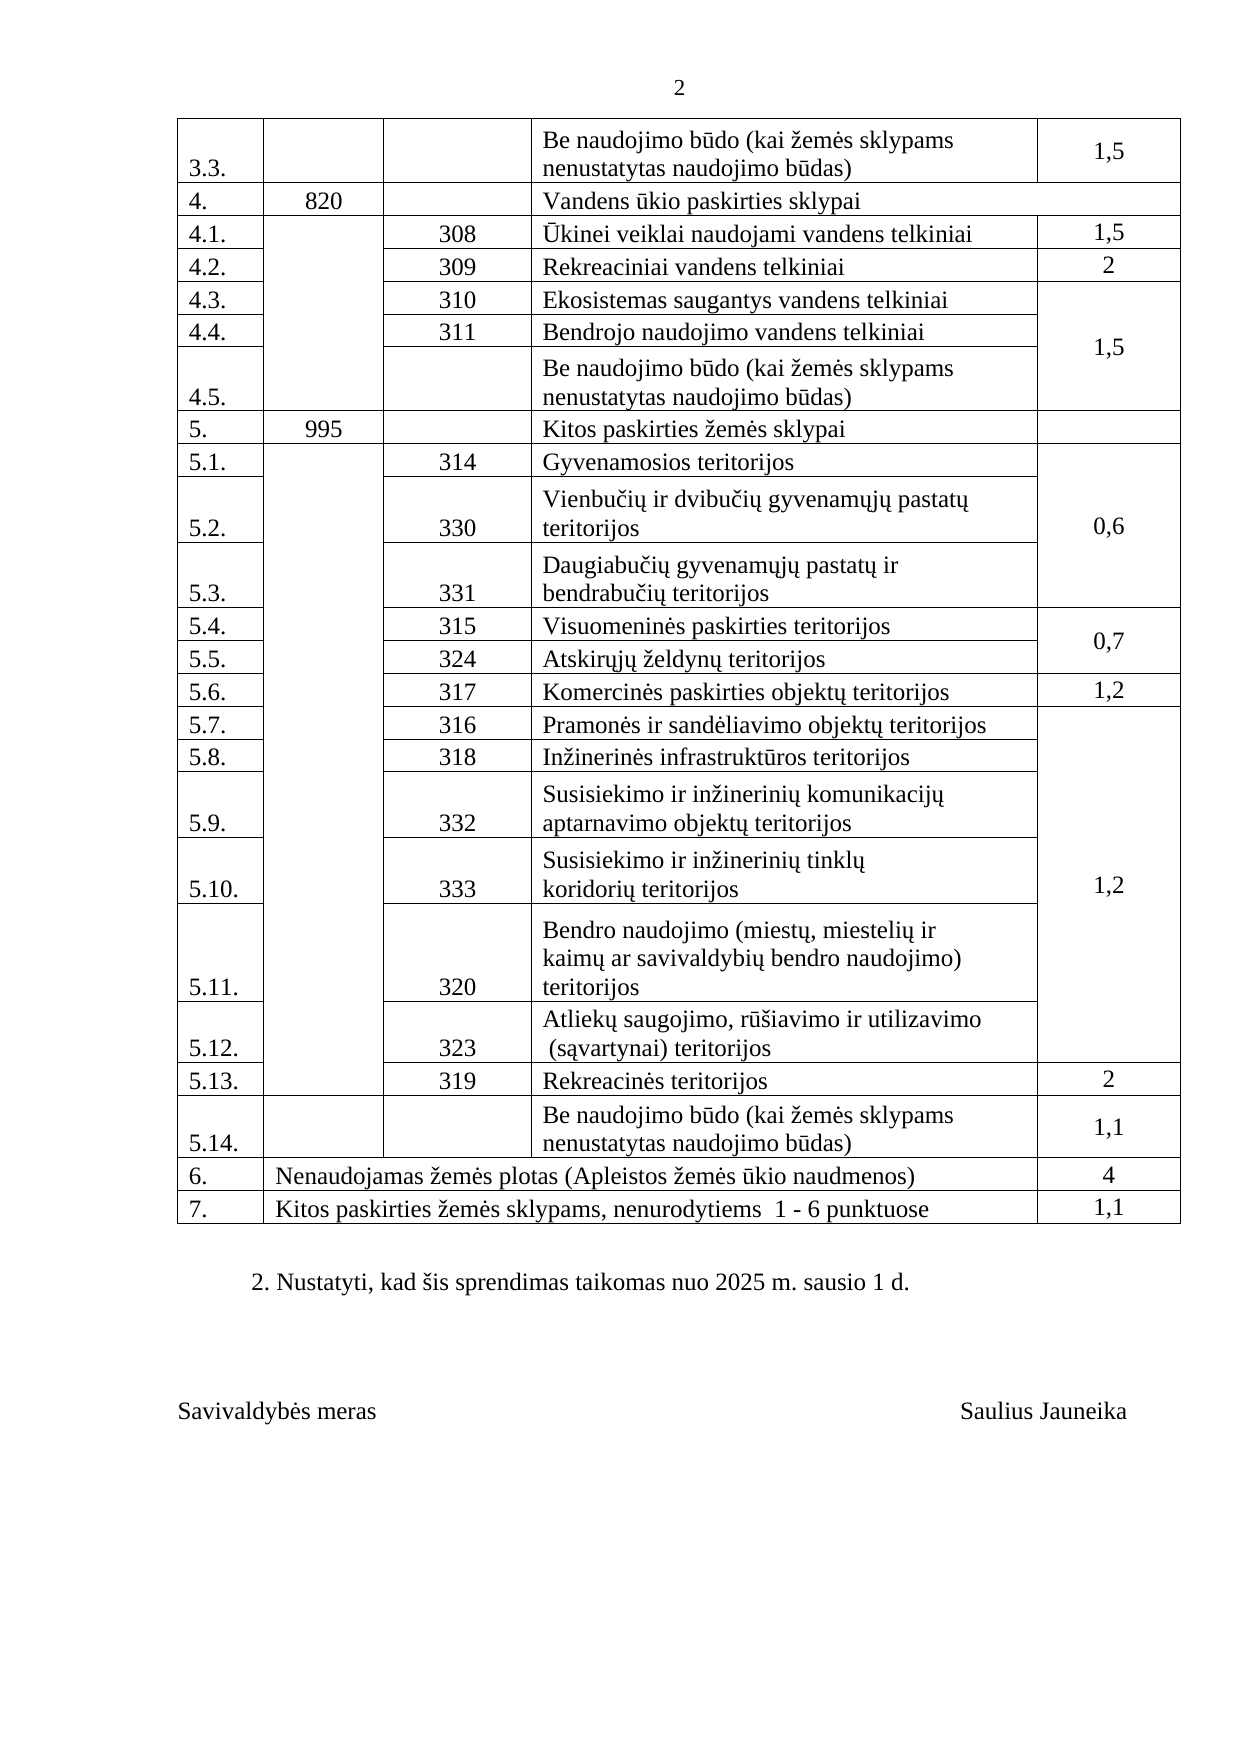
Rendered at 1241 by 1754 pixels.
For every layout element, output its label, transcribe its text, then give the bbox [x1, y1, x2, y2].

table_cell 5.3. [178, 543, 263, 607]
table_cell 309 [384, 249, 531, 281]
table_cell 330 [384, 477, 531, 542]
table_cell 5.13. [178, 1063, 263, 1095]
table_cell 4. [178, 183, 263, 215]
table_cell 7. [178, 1191, 263, 1223]
table_cell Susisiekimo ir inžinerinių komunikacijų aptarnavimo objektų teritorijos [532, 772, 1037, 837]
table_cell 4.5. [178, 347, 263, 410]
table_cell [1038, 411, 1180, 443]
table_cell Vandens ūkio paskirties sklypai [532, 183, 1180, 215]
table_cell 995 [264, 411, 383, 443]
table_cell 5.6. [178, 674, 263, 706]
table_cell 1,1 [1038, 1191, 1180, 1223]
table_cell [264, 216, 383, 410]
table_cell [384, 183, 531, 215]
table_cell 820 [264, 183, 383, 215]
table_cell Be naudojimo būdo (kai žemės sklypams nenustatytas naudojimo būdas) [532, 1096, 1037, 1157]
table_cell Kitos paskirties žemės sklypams, nenurodytiems 1 - 6 punktuose [264, 1191, 1037, 1223]
table_cell 2 [1038, 249, 1180, 281]
text Savivaldybės meras Saulius Jauneika [177, 1396, 1181, 1425]
table_cell 5. [178, 411, 263, 443]
table_cell 318 [384, 740, 531, 771]
table_cell 5.5. [178, 641, 263, 673]
table_cell 5.11. [178, 904, 263, 1001]
table_cell 310 [384, 282, 531, 313]
table_cell 5.7. [178, 707, 263, 738]
table_cell Gyvenamosios teritorijos [532, 444, 1037, 476]
table_cell [384, 1096, 531, 1157]
table_cell 4.4. [178, 315, 263, 346]
table_cell 314 [384, 444, 531, 476]
table_cell Bendro naudojimo (miestų, miestelių ir kaimų ar savivaldybių bendro naudojimo) teritorijos [532, 904, 1037, 1001]
table_cell 6. [178, 1158, 263, 1190]
table_cell 1,2 [1038, 707, 1180, 1062]
table_cell 1,5 [1038, 216, 1180, 248]
table_cell 331 [384, 543, 531, 607]
table_cell [384, 347, 531, 410]
table_cell 5.2. [178, 477, 263, 542]
table_cell 5.14. [178, 1096, 263, 1157]
table_cell Daugiabučių gyvenamųjų pastatų ir bendrabučių teritorijos [532, 543, 1037, 607]
table_cell Inžinerinės infrastruktūros teritorijos [532, 740, 1037, 771]
table_cell Komercinės paskirties objektų teritorijos [532, 674, 1037, 706]
table_cell 0,6 [1038, 444, 1180, 607]
table_cell 5.8. [178, 740, 263, 771]
table_cell 324 [384, 641, 531, 673]
table_cell 316 [384, 707, 531, 738]
table_cell 317 [384, 674, 531, 706]
table_cell Be naudojimo būdo (kai žemės sklypams nenustatytas naudojimo būdas) [532, 347, 1037, 410]
table_cell [264, 119, 383, 182]
table_cell 308 [384, 216, 531, 248]
table_cell 1,1 [1038, 1096, 1180, 1157]
table_cell 319 [384, 1063, 531, 1095]
table_cell 332 [384, 772, 531, 837]
table_cell Susisiekimo ir inžinerinių tinklų koridorių teritorijos [532, 838, 1037, 902]
table_cell 4.3. [178, 282, 263, 313]
table_cell [384, 411, 531, 443]
table_cell 5.4. [178, 608, 263, 640]
table_cell 1,2 [1038, 674, 1180, 706]
table_cell 3.3. [178, 119, 263, 182]
table_cell Bendrojo naudojimo vandens telkiniai [532, 315, 1037, 346]
table_cell Vienbučių ir dvibučių gyvenamųjų pastatų teritorijos [532, 477, 1037, 542]
table_cell 1,5 [1038, 119, 1180, 182]
table_cell 333 [384, 838, 531, 902]
table_cell 5.9. [178, 772, 263, 837]
table_cell 5.12. [178, 1002, 263, 1062]
table_cell Kitos paskirties žemės sklypai [532, 411, 1037, 443]
table_cell Ūkinei veiklai naudojami vandens telkiniai [532, 216, 1037, 248]
table_cell [384, 119, 531, 182]
table_cell Be naudojimo būdo (kai žemės sklypams nenustatytas naudojimo būdas) [532, 119, 1037, 182]
table_cell 0,7 [1038, 608, 1180, 673]
text 2. Nustatyti, kad šis sprendimas taikomas nuo 2025 m. sausio 1 d. [177, 1267, 1181, 1296]
table_cell 4.2. [178, 249, 263, 281]
table_cell Atskirųjų želdynų teritorijos [532, 641, 1037, 673]
table_cell Rekreaciniai vandens telkiniai [532, 249, 1037, 281]
table_cell 311 [384, 315, 531, 346]
table_cell 1,5 [1038, 282, 1180, 410]
table_cell 4 [1038, 1158, 1180, 1190]
table_cell 5.10. [178, 838, 263, 902]
table_cell Pramonės ir sandėliavimo objektų teritorijos [532, 707, 1037, 738]
table_cell 323 [384, 1002, 531, 1062]
table_cell 5.1. [178, 444, 263, 476]
table_cell [264, 1096, 383, 1157]
table_cell Visuomeninės paskirties teritorijos [532, 608, 1037, 640]
table_cell Nenaudojamas žemės plotas (Apleistos žemės ūkio naudmenos) [264, 1158, 1037, 1190]
table_cell Rekreacinės teritorijos [532, 1063, 1037, 1095]
table_cell 320 [384, 904, 531, 1001]
table_cell 4.1. [178, 216, 263, 248]
table_cell Atliekų saugojimo, rūšiavimo ir utilizavimo (sąvartynai) teritorijos [532, 1002, 1037, 1062]
table_cell 315 [384, 608, 531, 640]
table_cell 2 [1038, 1063, 1180, 1095]
table_cell [264, 444, 383, 1095]
table_cell Ekosistemas saugantys vandens telkiniai [532, 282, 1037, 313]
